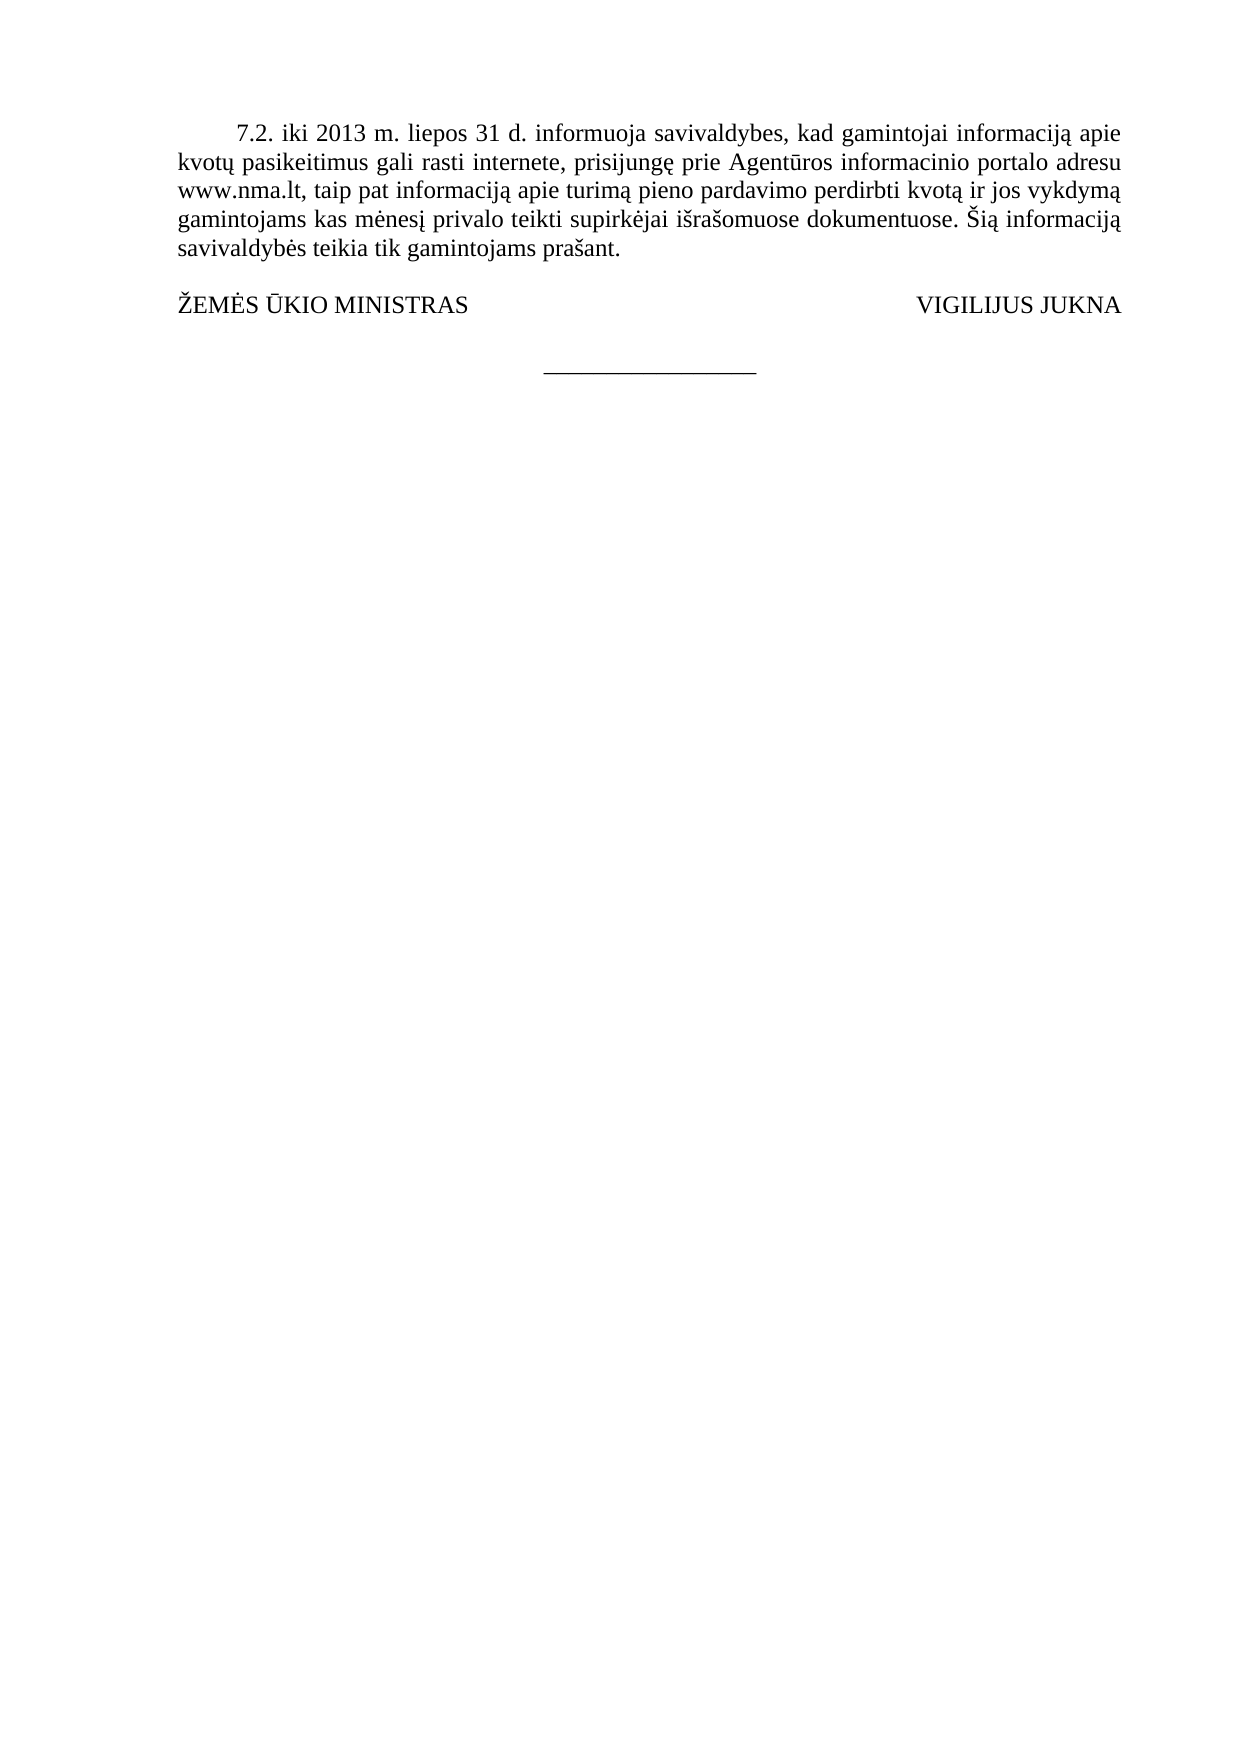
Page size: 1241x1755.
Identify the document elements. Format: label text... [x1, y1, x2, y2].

text 7.2. iki 2013 m. liepos 31 d. informuoja savivaldybes, kad gamintojai informaciją apie kvotų pasikeitimus gali rasti internete, prisijungę prie Agentūros informacinio portalo adresu www.nma.lt, taip pat informaciją apie turimą pieno pardavimo perdirbti kvotą ir jos vykdymą gamintojams kas mėnesį privalo teikti supirkėjai išrašomuose dokumentuose. Šią informaciją savivaldybės teikia tik gamintojams prašant. [177, 118, 1122, 262]
text _________________ [177, 348, 1122, 377]
text Žemės ūkio ministras Vigilijus Jukna [177, 291, 1122, 319]
